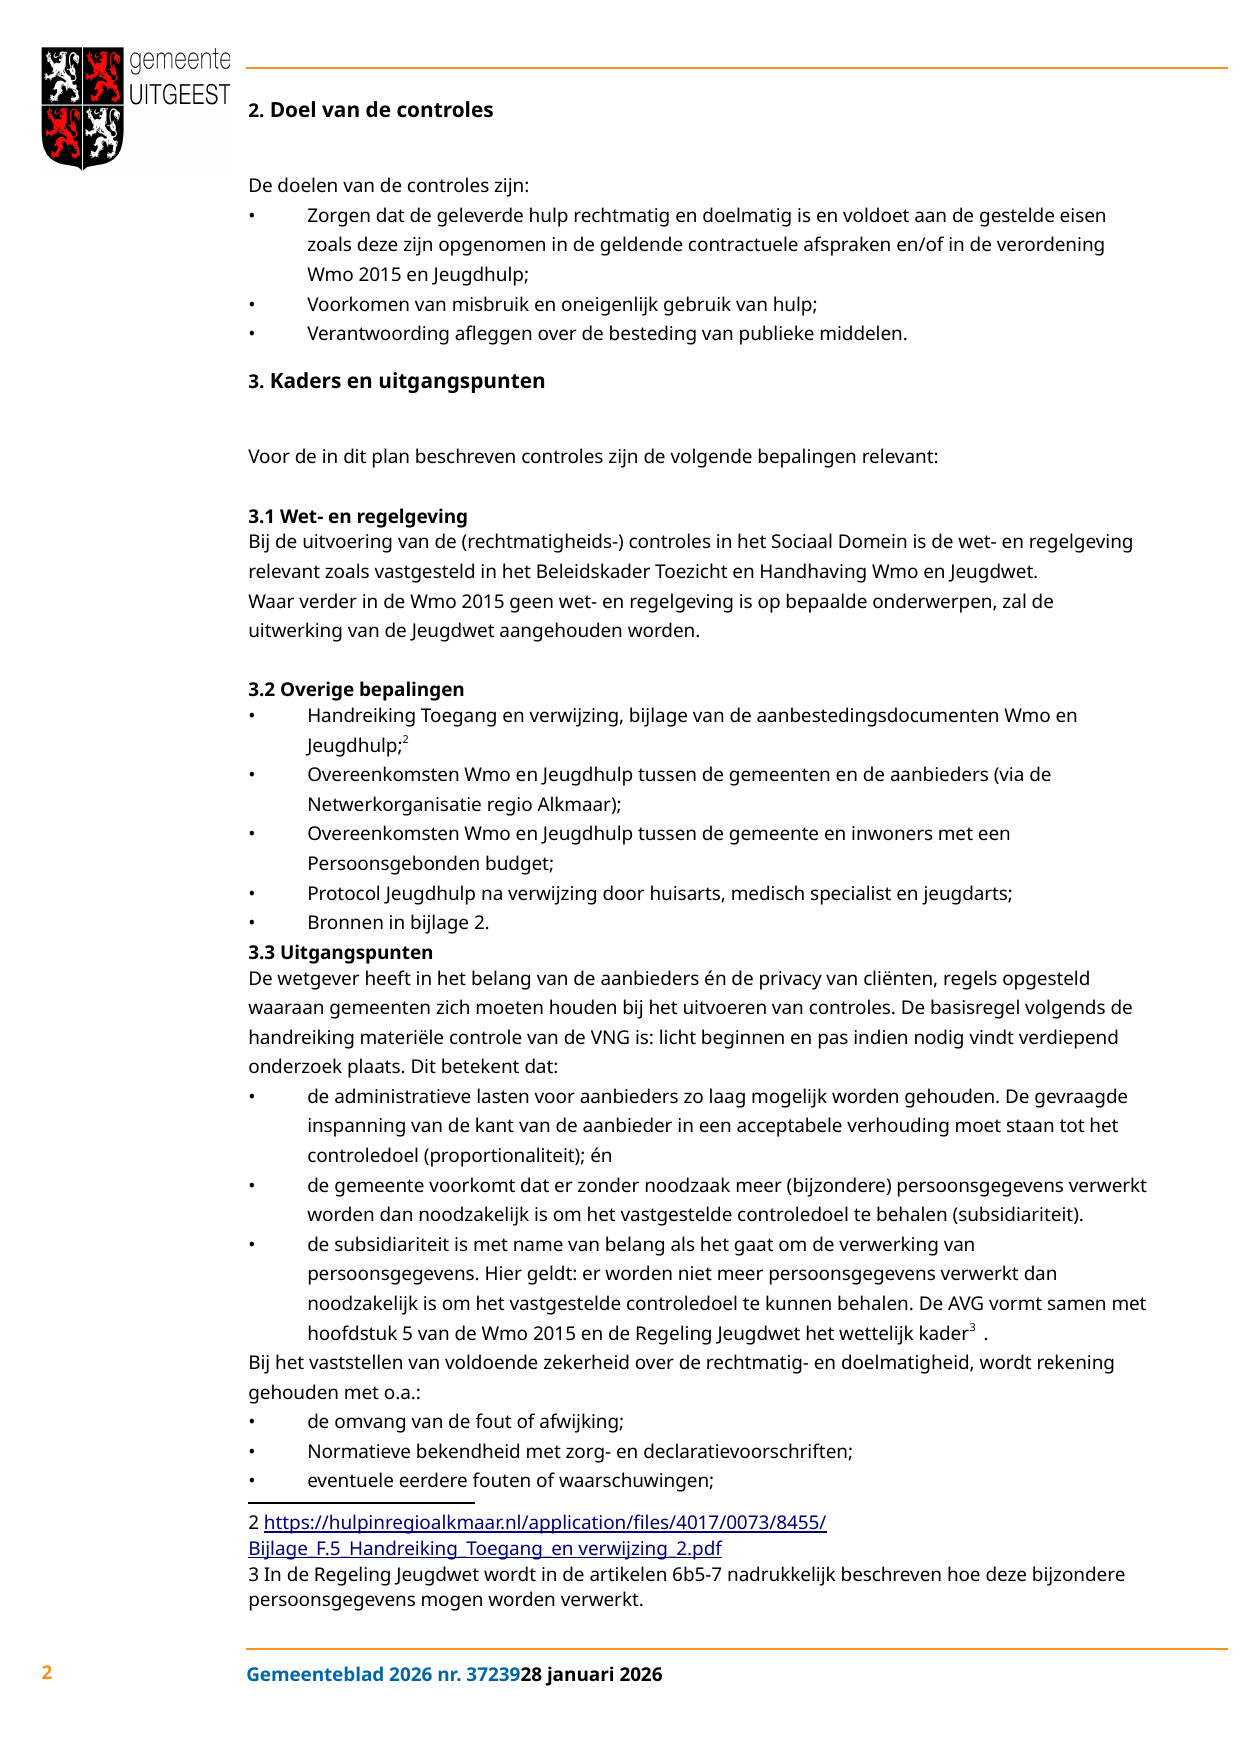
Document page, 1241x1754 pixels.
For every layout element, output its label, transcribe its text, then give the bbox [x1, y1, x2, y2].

list de gemeente voorkomt dat er zonder noodzaak meer (bijzondere) persoonsgegevens verwerkt worden dan noodzakelijk is om het vastgestelde controledoel te behalen (subsidiariteit). [248, 1172, 1152, 1227]
text 2. Doel van de controles [248, 95, 1152, 123]
text 3.2 Overige bepalingen [248, 677, 1152, 702]
text 3.1 Wet- en regelgeving [248, 503, 1152, 529]
list Handreiking Toegang en verwijzing, bijlage van de aanbestedingsdocumenten Wmo en Jeugdhulp; [248, 702, 1152, 758]
text 3.3 Uitgangspunten [248, 939, 1152, 965]
list Verantwoording afleggen over de besteding van publieke middelen. [248, 320, 1152, 346]
text Waar verder in de Wmo 2015 geen wet- en regelgeving is op bepaalde onderwerpen, zal de uitwerking van de Jeugdwet aangehouden worden. [248, 588, 1152, 643]
list Zorgen dat de geleverde hulp rechtmatig en doelmatig is en voldoet aan de gestelde eisen zoals deze zijn opgenomen in de geldende contractuele afspraken en/of in de verordening Wmo 2015 en Jeugdhulp; [248, 202, 1152, 287]
text Voor de in dit plan beschreven controles zijn de volgende bepalingen relevant: [248, 444, 1152, 469]
list In de Regeling Jeugdwet wordt in de artikelen 6b5-7 nadrukkelijk beschreven hoe deze bijzondere persoonsgegevens mogen worden verwerkt. [248, 1561, 1152, 1612]
picture [41, 47, 231, 172]
list de subsidiariteit is met name van belang als het gaat om de verwerking van persoonsgegevens. Hier geldt: er worden niet meer persoonsgegevens verwerkt dan noodzakelijk is om het vastgestelde controledoel te kunnen behalen. De AVG vormt samen met hoofdstuk 5 van de Wmo 2015 en de Regeling Jeugdwet het wettelijk kader . [248, 1231, 1152, 1345]
list Bronnen in bijlage 2. [248, 909, 1152, 935]
list Voorkomen van misbruik en oneigenlijk gebruik van hulp; [248, 291, 1152, 317]
list Normatieve bekendheid met zorg- en declaratievoorschriften; [248, 1438, 1152, 1464]
text De doelen van de controles zijn: [248, 172, 1152, 198]
list eventuele eerdere fouten of waarschuwingen; [248, 1468, 1152, 1493]
list https://hulpinregioalkmaar.nl/application/files/4017/0073/8455/Bijlage_F.5_Handreiking_Toegang_en verwijzing_2.pdf [248, 1509, 1152, 1561]
text 3. Kaders en uitgangspunten [248, 366, 1152, 394]
list Overeenkomsten Wmo en Jeugdhulp tussen de gemeenten en de aanbieders (via de Netwerkorganisatie regio Alkmaar); [248, 761, 1152, 817]
text Bij het vaststellen van voldoende zekerheid over de rechtmatig- en doelmatigheid, wordt rekening gehouden met o.a.: [248, 1349, 1152, 1404]
list Overeenkomsten Wmo en Jeugdhulp tussen de gemeente en inwoners met een Persoonsgebonden budget; [248, 821, 1152, 876]
text De wetgever heeft in het belang van de aanbieders én de privacy van cliënten, regels opgesteld waaraan gemeenten zich moeten houden bij het uitvoeren van controles. De basisregel volgends de handreiking materiële controle van de VNG is: licht beginnen en pas indien nodig vindt verdiepend onderzoek plaats. Dit betekent dat: [248, 965, 1152, 1079]
list Protocol Jeugdhulp na verwijzing door huisarts, medisch specialist en jeugdarts; [248, 880, 1152, 906]
text Bij de uitvoering van de (rechtmatigheids-) controles in het Sociaal Domein is de wet- en regelgeving relevant zoals vastgesteld in het Beleidskader Toezicht en Handhaving Wmo en Jeugdwet. [248, 529, 1152, 584]
list de omvang van de fout of afwijking; [248, 1408, 1152, 1434]
list de administratieve lasten voor aanbieders zo laag mogelijk worden gehouden. De gevraagde inspanning van de kant van de aanbieder in een acceptabele verhouding moet staan tot het controledoel (proportionaliteit); én [248, 1083, 1152, 1168]
